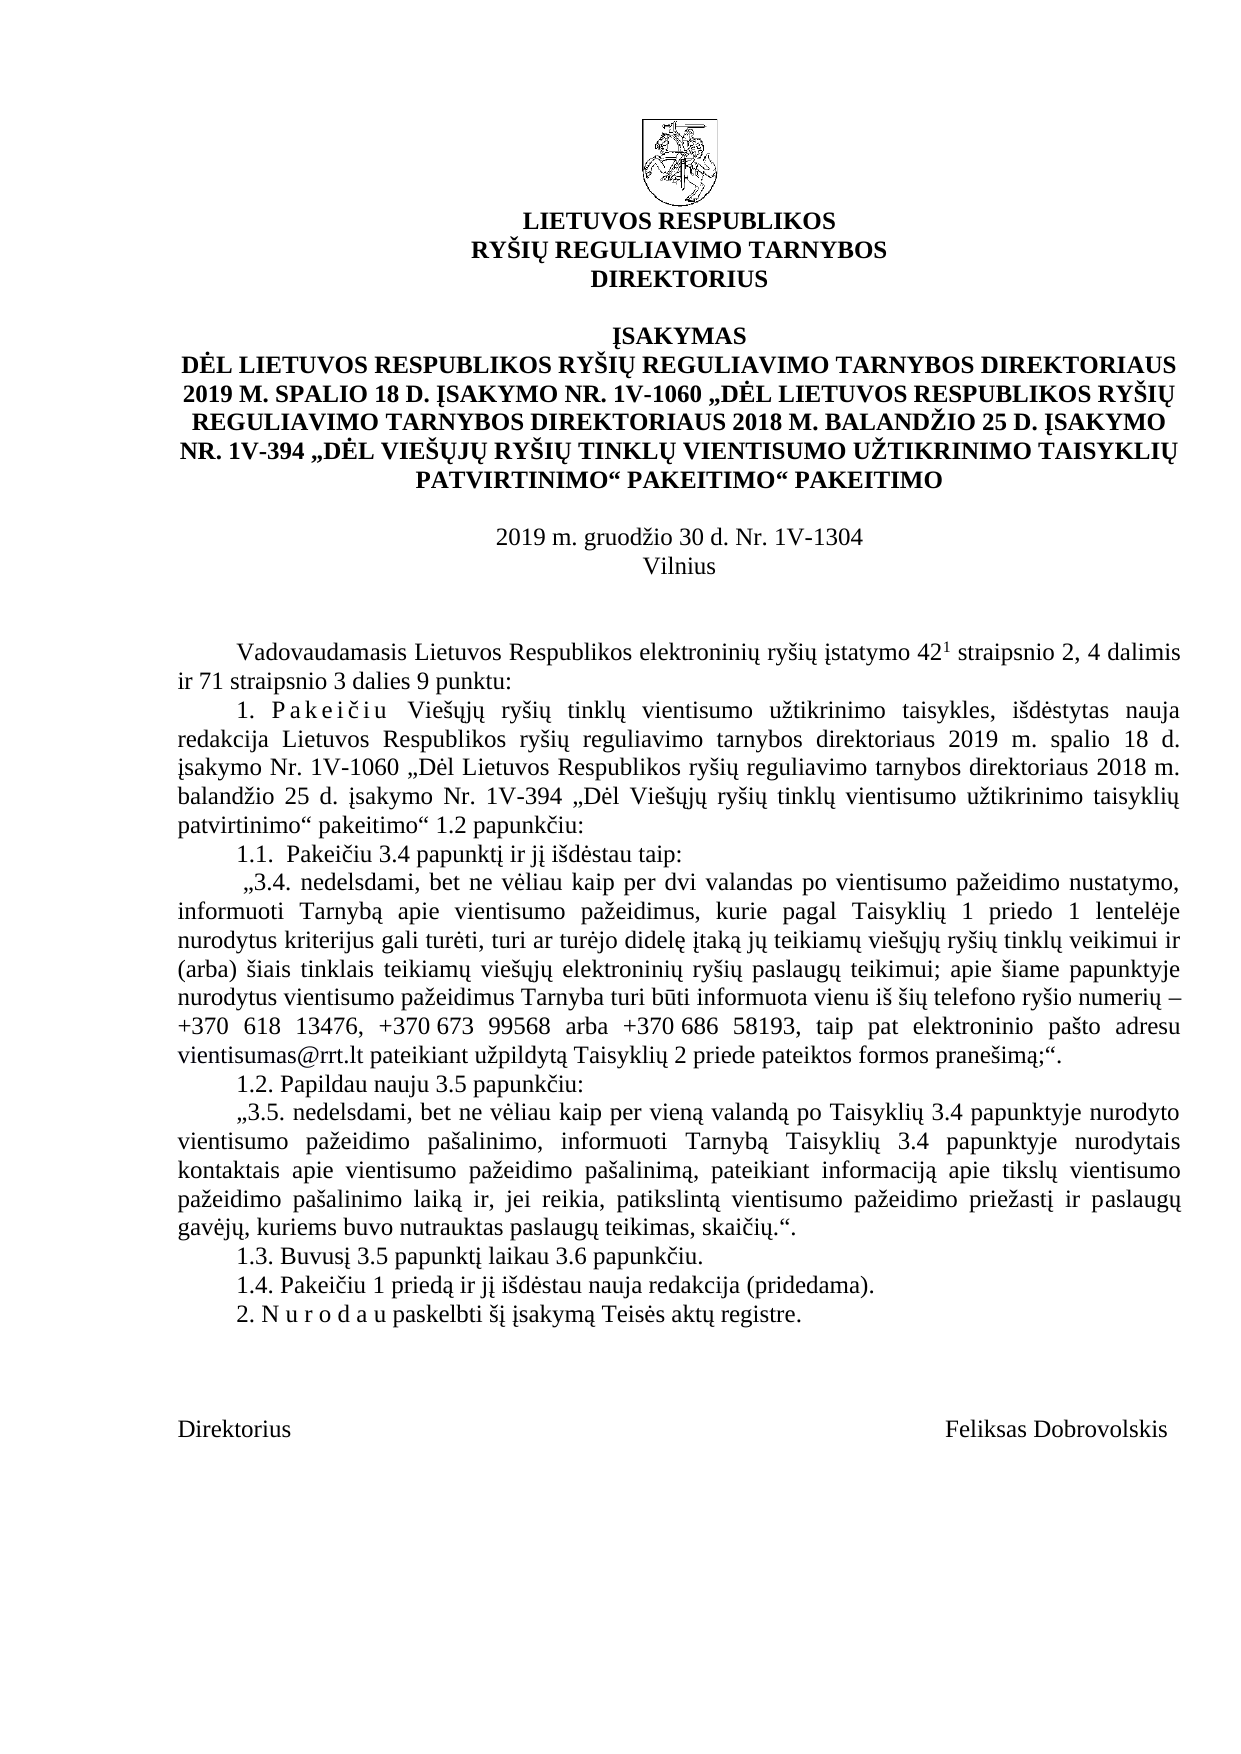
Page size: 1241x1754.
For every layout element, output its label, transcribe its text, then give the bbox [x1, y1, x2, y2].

text Vilnius [177, 551, 1181, 580]
text DIREKTORIUS [177, 264, 1181, 292]
text „3.5. nedelsdami, bet ne vėliau kaip per vieną valandą po Taisyklių 3.4 papunktyje nurodyto vientisumo pažeidimo pašalinimo, informuoti Tarnybą Taisyklių 3.4 papunktyje nurodytais kontaktais apie vientisumo pažeidimo pašalinimą, pateikiant informaciją apie tikslų vientisumo pažeidimo pašalinimo laiką ir, jei reikia, patikslintą vientisumo pažeidimo priežastį ir paslaugų gavėjų, kuriems buvo nutrauktas paslaugų teikimas, skaičių.“. [177, 1097, 1181, 1241]
text 1.2. Papildau nauju 3.5 papunkčiu: [177, 1069, 1181, 1097]
text 1.1. Pakeičiu 3.4 papunktį ir jį išdėstau taip: [177, 839, 1181, 867]
text 1. Pakeičiu Viešųjų ryšių tinklų vientisumo užtikrinimo taisykles, išdėstytas nauja redakcija Lietuvos Respublikos ryšių reguliavimo tarnybos direktoriaus 2019 m. spalio 18 d. įsakymo Nr. 1V-1060 „Dėl Lietuvos Respublikos ryšių reguliavimo tarnybos direktoriaus 2018 m. balandžio 25 d. įsakymo Nr. 1V-394 „Dėl Viešųjų ryšių tinklų vientisumo užtikrinimo taisyklių patvirtinimo“ pakeitimo“ 1.2 papunkčiu: [177, 695, 1181, 839]
text DĖL Lietuvos Respublikos ryšių reguliavimo tarnybos direktoriaus 2019 m. spalio 18 d. įsakymo Nr. 1V-1060 „DĖL LIETUVOS RESPUBLIKOS RYŠIŲ REGULIAVIMO TARNYBOS DIREKTORIAUS 2018 M. BALaNDŽIO 25 D. ĮSAKYMO NR. 1V-394 „DĖL Viešųjų ryšių tinklų vientisumo užtikrinimo taisyklių PATVIRTINIMO“ PAKEITIMO“ pakeitimo [177, 350, 1181, 494]
text Vadovaudamasis Lietuvos Respublikos elektroninių ryšių įstatymo 421 straipsnio 2, 4 dalimis ir 71 straipsnio 3 dalies 9 punktu: [177, 637, 1181, 695]
text Direktorius Feliksas Dobrovolskis [177, 1414, 1181, 1442]
text RYŠIŲ REGULIAVIMO TARNYBOS [177, 235, 1181, 264]
text 2. N u r o d a u paskelbti šį įsakymą Teisės aktų registre. [177, 1299, 1181, 1327]
text 1.4. Pakeičiu 1 priedą ir jį išdėstau nauja redakcija (pridedama). [236, 1270, 1181, 1299]
text LIETUVOS RESPUBLIKOS [177, 206, 1181, 235]
text „3.4. nedelsdami, bet ne vėliau kaip per dvi valandas po vientisumo pažeidimo nustatymo, informuoti Tarnybą apie vientisumo pažeidimus, kurie pagal Taisyklių 1 priedo 1 lentelėje nurodytus kriterijus gali turėti, turi ar turėjo didelę įtaką jų teikiamų viešųjų ryšių tinklų veikimui ir (arba) šiais tinklais teikiamų viešųjų elektroninių ryšių paslaugų teikimui; apie šiame papunktyje nurodytus vientisumo pažeidimus Tarnyba turi būti informuota vienu iš šių telefono ryšio numerių – +370 618 13476, +370 673 99568 arba +370 686 58193, taip pat elektroninio pašto adresu vientisumas@rrt.lt pateikiant užpildytą Taisyklių 2 priede pateiktos formos pranešimą;“. [177, 867, 1181, 1069]
text 1.3. Buvusį 3.5 papunktį laikau 3.6 papunkčiu. [177, 1241, 1181, 1270]
text 2019 m. gruodžio 30 d. Nr. 1V-1304 [177, 522, 1181, 551]
text ĮSAKYMAS [177, 321, 1181, 350]
